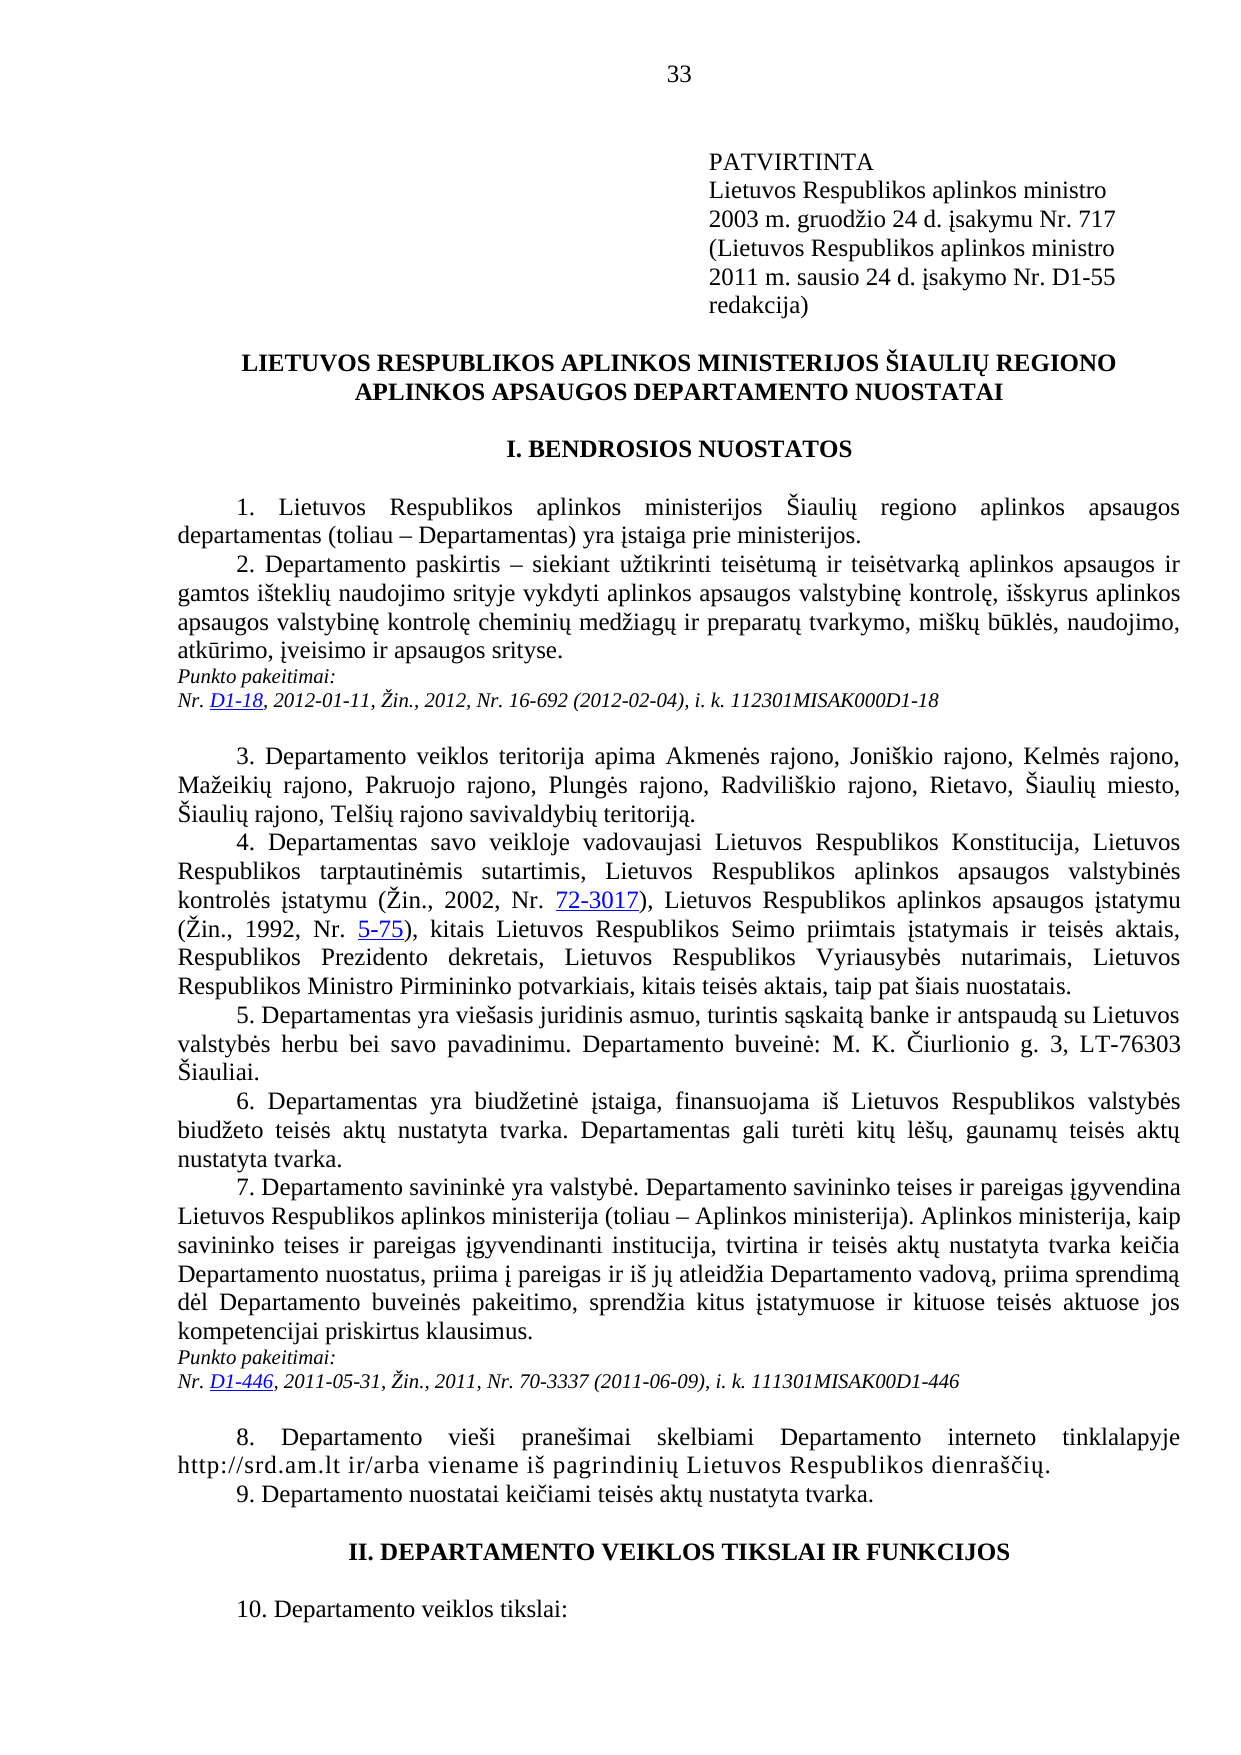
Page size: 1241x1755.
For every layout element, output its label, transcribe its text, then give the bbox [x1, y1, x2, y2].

text 9. Departamento nuostatai keičiami teisės aktų nustatyta tvarka. [177, 1479, 1181, 1508]
text Nr. D1-18, 2012-01-11, Žin., 2012, Nr. 16-692 (2012-02-04), i. k. 112301MISAK000D1-18 [177, 688, 1181, 712]
text 5. Departamentas yra viešasis juridinis asmuo, turintis sąskaitą banke ir antspaudą su Lietuvos valstybės herbu bei savo pavadinimu. Departamento buveinė: m. K. Čiurlionio g. 3, LT-76303 Šiauliai. [177, 1000, 1181, 1086]
text 1. Lietuvos Respublikos aplinkos ministerijos Šiaulių regiono aplinkos apsaugos departamentas (toliau – Departamentas) yra įstaiga prie ministerijos. [177, 492, 1181, 549]
text 6. Departamentas yra biudžetinė įstaiga, finansuojama iš Lietuvos Respublikos valstybės biudžeto teisės aktų nustatyta tvarka. Departamentas gali turėti kitų lėšų, gaunamų teisės aktų nustatyta tvarka. [177, 1086, 1181, 1172]
text Nr. D1-446, 2011-05-31, Žin., 2011, Nr. 70-3337 (2011-06-09), i. k. 111301MISAK00D1-446 [177, 1369, 1181, 1393]
text redakcija) [177, 291, 1181, 319]
text 2003 m. gruodžio 24 d. įsakymu Nr. 717 [177, 204, 1181, 233]
text 2011 m. sausio 24 d. įsakymo Nr. D1-55 [177, 262, 1181, 291]
text 10. Departamento veiklos tikslai: [177, 1594, 1181, 1623]
text I. BENDROSIOS NUOSTATOS [177, 434, 1181, 463]
text PATVIRTINTA [177, 147, 1181, 176]
text 4. Departamentas savo veikloje vadovaujasi Lietuvos Respublikos Konstitucija, Lietuvos Respublikos tarptautinėmis sutartimis, Lietuvos Respublikos aplinkos apsaugos valstybinės kontrolės įstatymu (Žin., 2002, Nr. 72-3017), Lietuvos Respublikos aplinkos apsaugos įstatymu (Žin., 1992, Nr. 5-75), kitais Lietuvos Respublikos Seimo priimtais įstatymais ir teisės aktais, Respublikos Prezidento dekretais, Lietuvos Respublikos Vyriausybės nutarimais, Lietuvos Respublikos Ministro Pirmininko potvarkiais, kitais teisės aktais, taip pat šiais nuostatais. [177, 827, 1181, 1000]
text (Lietuvos Respublikos aplinkos ministro [177, 233, 1181, 262]
text II. DEPARTAMENTO VEIKLOS TIKSLAI IR FUNKCIJOS [177, 1537, 1181, 1566]
text 3. Departamento veiklos teritorija apima Akmenės rajono, Joniškio rajono, Kelmės rajono, Mažeikių rajono, Pakruojo rajono, Plungės rajono, Radviliškio rajono, Rietavo, Šiaulių miesto, Šiaulių rajono, Telšių rajono savivaldybių teritoriją. [177, 741, 1181, 827]
text 7. Departamento savininkė yra valstybė. Departamento savininko teises ir pareigas įgyvendina Lietuvos Respublikos aplinkos ministerija (toliau – Aplinkos ministerija). Aplinkos ministerija, kaip savininko teises ir pareigas įgyvendinanti institucija, tvirtina ir teisės aktų nustatyta tvarka keičia Departamento nuostatus, priima į pareigas ir iš jų atleidžia Departamento vadovą, priima sprendimą dėl Departamento buveinės pakeitimo, sprendžia kitus įstatymuose ir kituose teisės aktuose jos kompetencijai priskirtus klausimus. [177, 1172, 1181, 1345]
text Lietuvos Respublikos aplinkos ministro [177, 176, 1181, 204]
text Punkto pakeitimai: [177, 664, 1181, 688]
text Punkto pakeitimai: [177, 1345, 1181, 1369]
text 2. Departamento paskirtis – siekiant užtikrinti teisėtumą ir teisėtvarką aplinkos apsaugos ir gamtos išteklių naudojimo srityje vykdyti aplinkos apsaugos valstybinę kontrolę, išskyrus aplinkos apsaugos valstybinę kontrolę cheminių medžiagų ir preparatų tvarkymo, miškų būklės, naudojimo, atkūrimo, įveisimo ir apsaugos srityse. [177, 549, 1181, 664]
text 8. Departamento vieši pranešimai skelbiami Departamento interneto tinklalapyje http://srd.am.lt ir/arba viename iš pagrindinių Lietuvos Respublikos dienraščių. [177, 1422, 1181, 1479]
text LIETUVOS RESPUBLIKOS APLINKOS MINISTERIJOS ŠIAULIŲ REGIONO APLINKOS APSAUGOS DEPARTAMENTO NUOSTATAI [177, 348, 1181, 406]
